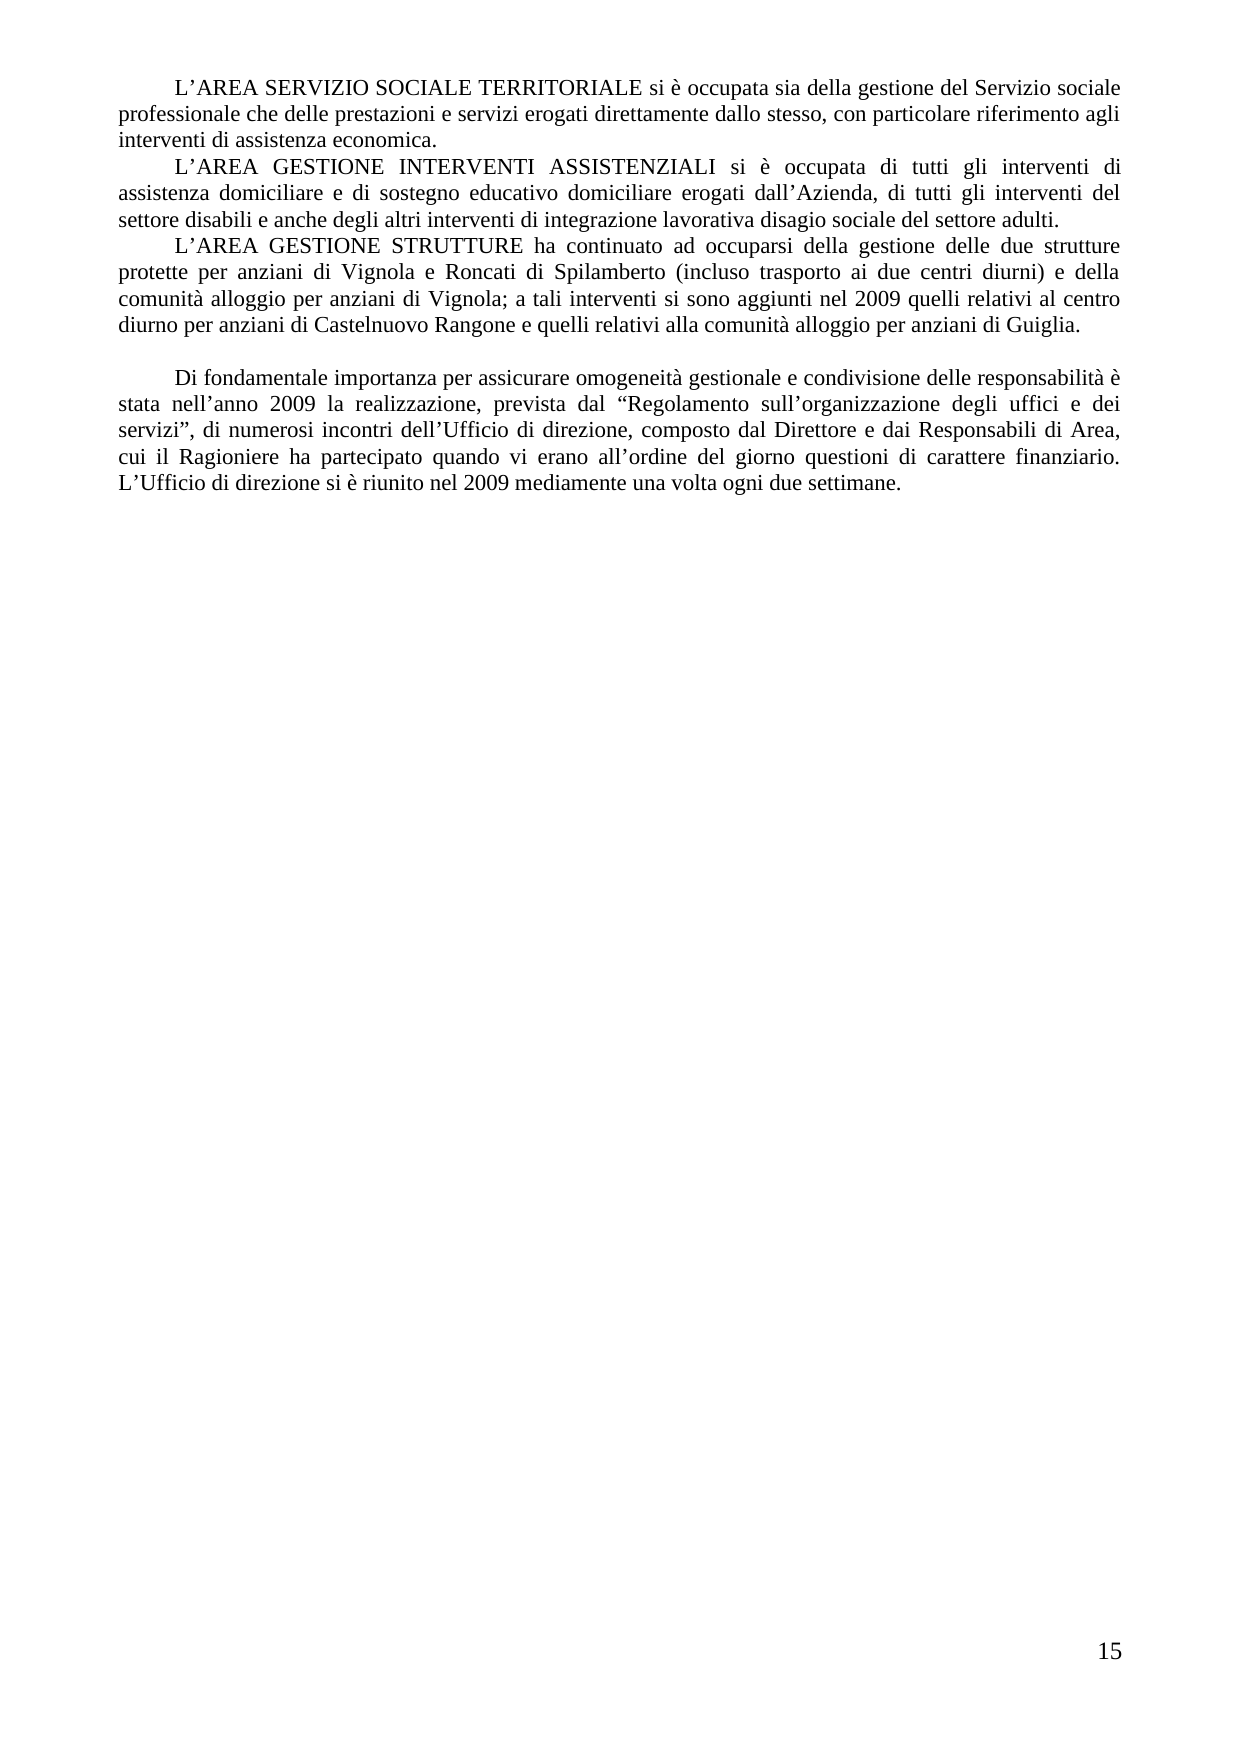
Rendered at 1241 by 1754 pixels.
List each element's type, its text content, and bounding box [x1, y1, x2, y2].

text L’AREA SERVIZIO SOCIALE TERRITORIALE si è occupata sia della gestione del Servizio sociale professionale che delle prestazioni e servizi erogati direttamente dallo stesso, con particolare riferimento agli interventi di assistenza economica. [118, 74, 1122, 153]
text Di fondamentale importanza per assicurare omogeneità gestionale e condivisione delle responsabilità è stata nell’anno 2009 la realizzazione, prevista dal “Regolamento sull’organizzazione degli uffici e dei servizi”, di numerosi incontri dell’Ufficio di direzione, composto dal Direttore e dai Responsabili di Area, cui il Ragioniere ha partecipato quando vi erano all’ordine del giorno questioni di carattere finanziario. L’Ufficio di direzione si è riunito nel 2009 mediamente una volta ogni due settimane. [118, 364, 1122, 496]
text L’AREA GESTIONE INTERVENTI ASSISTENZIALI si è occupata di tutti gli interventi di assistenza domiciliare e di sostegno educativo domiciliare erogati dall’Azienda, di tutti gli interventi del settore disabili e anche degli altri interventi di integrazione lavorativa disagio sociale del settore adulti. [118, 153, 1122, 232]
text L’AREA GESTIONE STRUTTURE ha continuato ad occuparsi della gestione delle due strutture protette per anziani di Vignola e Roncati di Spilamberto (incluso trasporto ai due centri diurni) e della comunità alloggio per anziani di Vignola; a tali interventi si sono aggiunti nel 2009 quelli relativi al centro diurno per anziani di Castelnuovo Rangone e quelli relativi alla comunità alloggio per anziani di Guiglia. [118, 232, 1122, 337]
